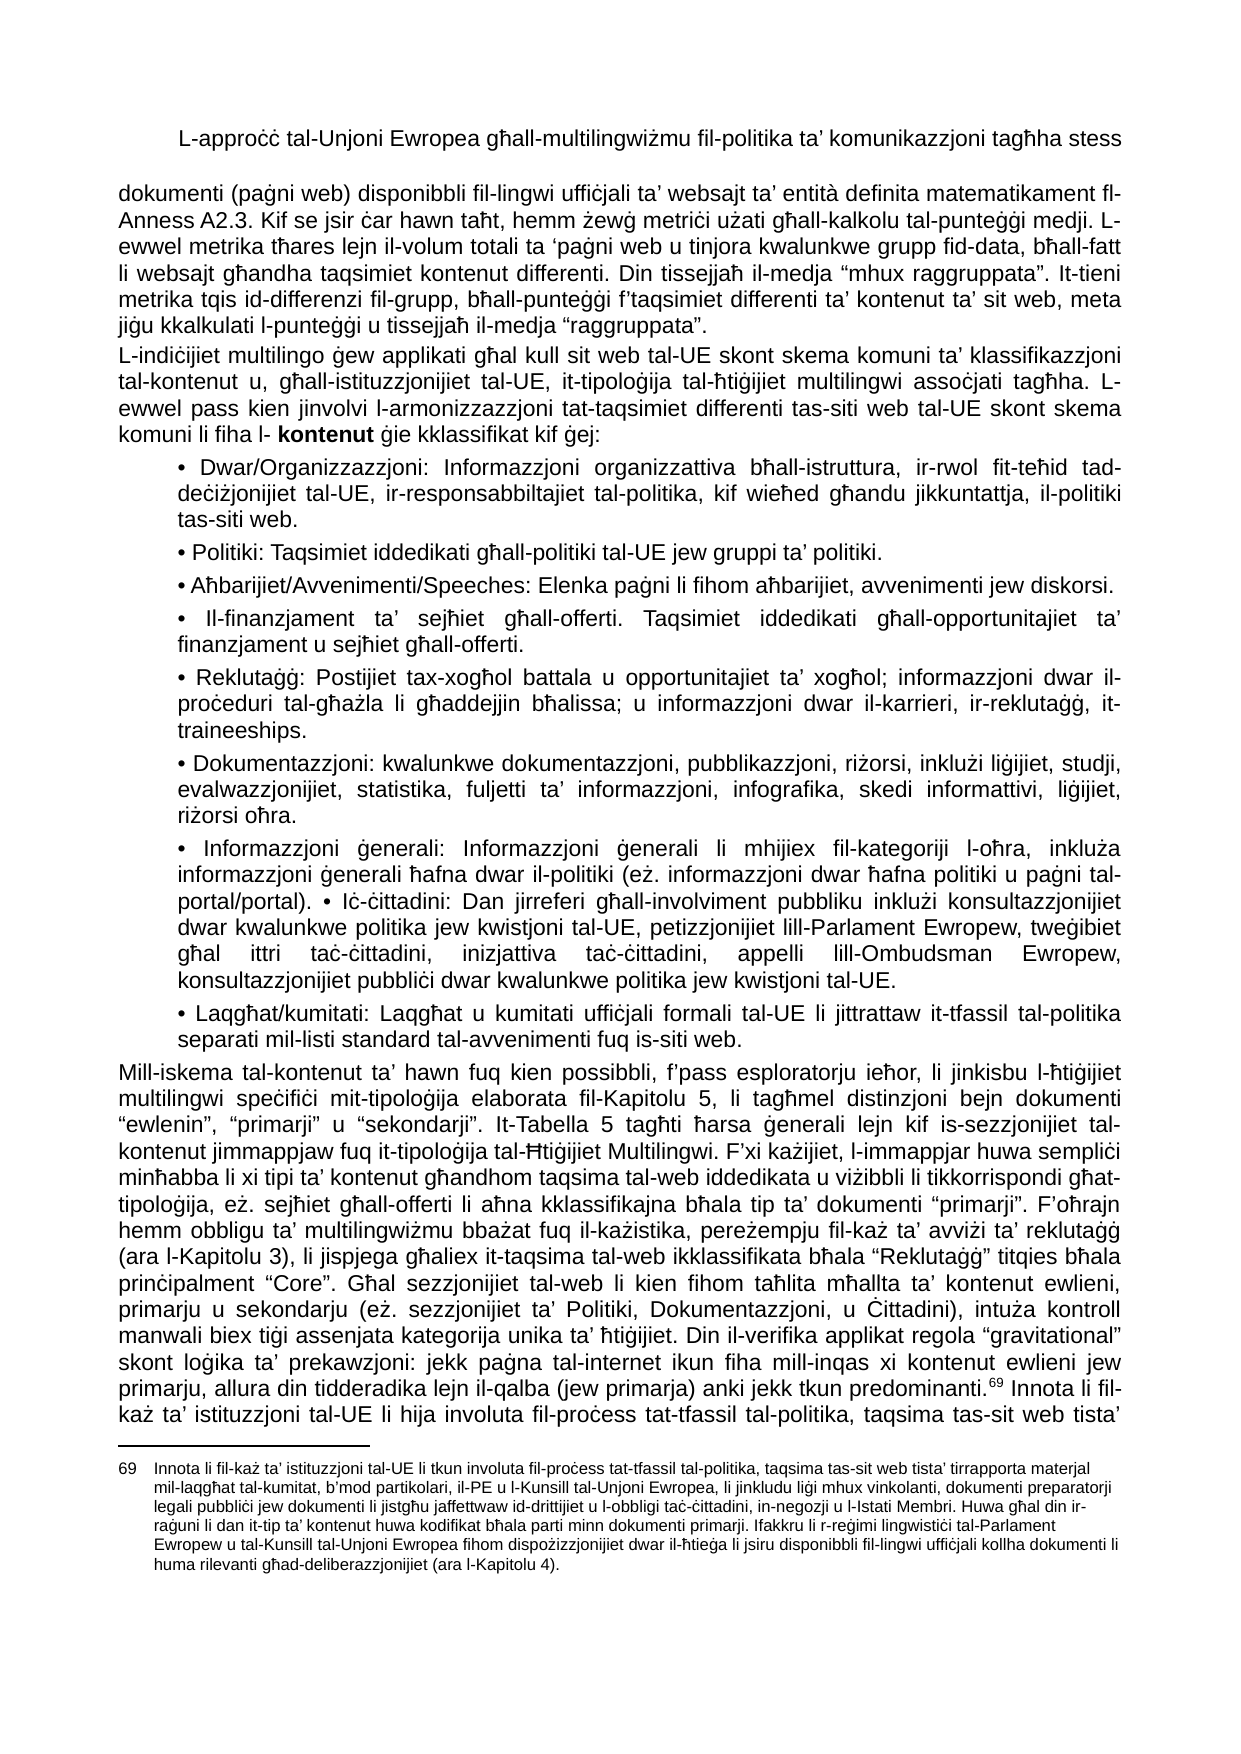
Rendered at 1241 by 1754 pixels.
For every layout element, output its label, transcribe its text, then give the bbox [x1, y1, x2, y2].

text • Reklutaġġ: Postijiet tax-xogħol battala u opportunitajiet ta’ xogħol; informazzjoni dwar il-proċeduri tal-għażla li għaddejjin bħalissa; u informazzjoni dwar il-karrieri, ir-reklutaġġ, it-traineeships. [177, 664, 1122, 743]
text Innota li fil-każ ta’ istituzzjoni tal-UE li tkun involuta fil-proċess tat-tfassil tal-politika, taqsima tas-sit web tista’ tirrapporta materjal mil-laqgħat tal-kumitat, b’mod partikolari, il-PE u l-Kunsill tal-Unjoni Ewropea, li jinkludu liġi mhux vinkolanti, dokumenti preparatorji legali pubbliċi jew dokumenti li jistgħu jaffettwaw id-drittijiet u l-obbligi taċ-ċittadini, in-negozji u l-Istati Membri. Huwa għal din ir-raġuni li dan it-tip ta’ kontenut huwa kodifikat bħala parti minn dokumenti primarji. Ifakkru li r-reġimi lingwistiċi tal-Parlament Ewropew u tal-Kunsill tal-Unjoni Ewropea fihom dispożizzjonijiet dwar il-ħtieġa li jsiru disponibbli fil-lingwi uffiċjali kollha dokumenti li huma rilevanti għad-deliberazzjonijiet (ara l-Kapitolu 4). [118, 1458, 1122, 1573]
text • Laqgħat/kumitati: Laqgħat u kumitati uffiċjali formali tal-UE li jittrattaw it-tfassil tal-politika separati mil-listi standard tal-avvenimenti fuq is-siti web. [177, 999, 1122, 1052]
text L-indiċijiet multilingo ġew applikati għal kull sit web tal-UE skont skema komuni ta’ klassifikazzjoni tal-kontenut u, għall-istituzzjonijiet tal-UE, it-tipoloġija tal-ħtiġijiet multilingwi assoċjati tagħha. L-ewwel pass kien jinvolvi l-armonizzazzjoni tat-taqsimiet differenti tas-siti web tal-UE skont skema komuni li fiha l- kontenut ġie kklassifikat kif ġej: [118, 342, 1122, 447]
text Mill-iskema tal-kontenut ta’ hawn fuq kien possibbli, f’pass esploratorju ieħor, li jinkisbu l-ħtiġijiet multilingwi speċifiċi mit-tipoloġija elaborata fil-Kapitolu 5, li tagħmel distinzjoni bejn dokumenti “ewlenin”, “primarji” u “sekondarji”. It-Tabella 5 tagħti ħarsa ġenerali lejn kif is-sezzjonijiet tal-kontenut jimmappjaw fuq it-tipoloġija tal-Ħtiġijiet Multilingwi. F’xi każijiet, l-immappjar huwa sempliċi minħabba li xi tipi ta’ kontenut għandhom taqsima tal-web iddedikata u viżibbli li tikkorrispondi għat-tipoloġija, eż. sejħiet għall-offerti li aħna kklassifikajna bħala tip ta’ dokumenti “primarji”. F’oħrajn hemm obbligu ta’ multilingwiżmu bbażat fuq il-każistika, pereżempju fil-każ ta’ avviżi ta’ reklutaġġ (ara l-Kapitolu 3), li jispjega għaliex it-taqsima tal-web ikklassifikata bħala “Reklutaġġ” titqies bħala prinċipalment “Core”. Għal sezzjonijiet tal-web li kien fihom taħlita mħallta ta’ kontenut ewlieni, primarju u sekondarju (eż. sezzjonijiet ta’ Politiki, Dokumentazzjoni, u Ċittadini), intuża kontroll manwali biex tiġi assenjata kategorija unika ta’ ħtiġijiet. Din il-verifika applikat regola “gravitational” skont loġika ta’ prekawzjoni: jekk paġna tal-internet ikun fiha mill-inqas xi kontenut ewlieni jew primarju, allura din tidderadika lejn il-qalba (jew primarja) anki jekk tkun predominanti. Innota li fil-każ ta’ istituzzjoni tal-UE li hija involuta fil-proċess tat-tfassil tal-politika, taqsima tas-sit web tista’ [118, 1059, 1122, 1428]
text • Dokumentazzjoni: kwalunkwe dokumentazzjoni, pubblikazzjoni, riżorsi, inklużi liġijiet, studji, evalwazzjonijiet, statistika, fuljetti ta’ informazzjoni, infografika, skedi informattivi, liġijiet, riżorsi oħra. [177, 749, 1122, 828]
text • Dwar/Organizzazzjoni: Informazzjoni organizzattiva bħall-istruttura, ir-rwol fit-teħid tad-deċiżjonijiet tal-UE, ir-responsabbiltajiet tal-politika, kif wieħed għandu jikkuntattja, il-politiki tas-siti web. [177, 454, 1122, 533]
text • Politiki: Taqsimiet iddedikati għall-politiki tal-UE jew gruppi ta’ politiki. [177, 539, 1122, 566]
text dokumenti (paġni web) disponibbli fil-lingwi uffiċjali ta’ websajt ta’ entità definita matematikament fl-Anness A2.3. Kif se jsir ċar hawn taħt, hemm żewġ metriċi użati għall-kalkolu tal-punteġġi medji. L-ewwel metrika tħares lejn il-volum totali ta ‘paġni web u tinjora kwalunkwe grupp fid-data, bħall-fatt li websajt għandha taqsimiet kontenut differenti. Din tissejjaħ il-medja “mhux raggruppata”. It-tieni metrika tqis id-differenzi fil-grupp, bħall-punteġġi f’taqsimiet differenti ta’ kontenut ta’ sit web, meta jiġu kkalkulati l-punteġġi u tissejjaħ il-medja “raggruppata”. [118, 180, 1122, 338]
text • Informazzjoni ġenerali: Informazzjoni ġenerali li mhijiex fil-kategoriji l-oħra, inkluża informazzjoni ġenerali ħafna dwar il-politiki (eż. informazzjoni dwar ħafna politiki u paġni tal-portal/portal). • Iċ-ċittadini: Dan jirreferi għall-involviment pubbliku inklużi konsultazzjonijiet dwar kwalunkwe politika jew kwistjoni tal-UE, petizzjonijiet lill-Parlament Ewropew, tweġibiet għal ittri taċ-ċittadini, inizjattiva taċ-ċittadini, appelli lill-Ombudsman Ewropew, konsultazzjonijiet pubbliċi dwar kwalunkwe politika jew kwistjoni tal-UE. [177, 835, 1122, 993]
text • Il-finanzjament ta’ sejħiet għall-offerti. Taqsimiet iddedikati għall-opportunitajiet ta’ finanzjament u sejħiet għall-offerti. [177, 605, 1122, 657]
text • Aħbarijiet/Avvenimenti/Speeches: Elenka paġni li fihom aħbarijiet, avvenimenti jew diskorsi. [177, 572, 1122, 598]
